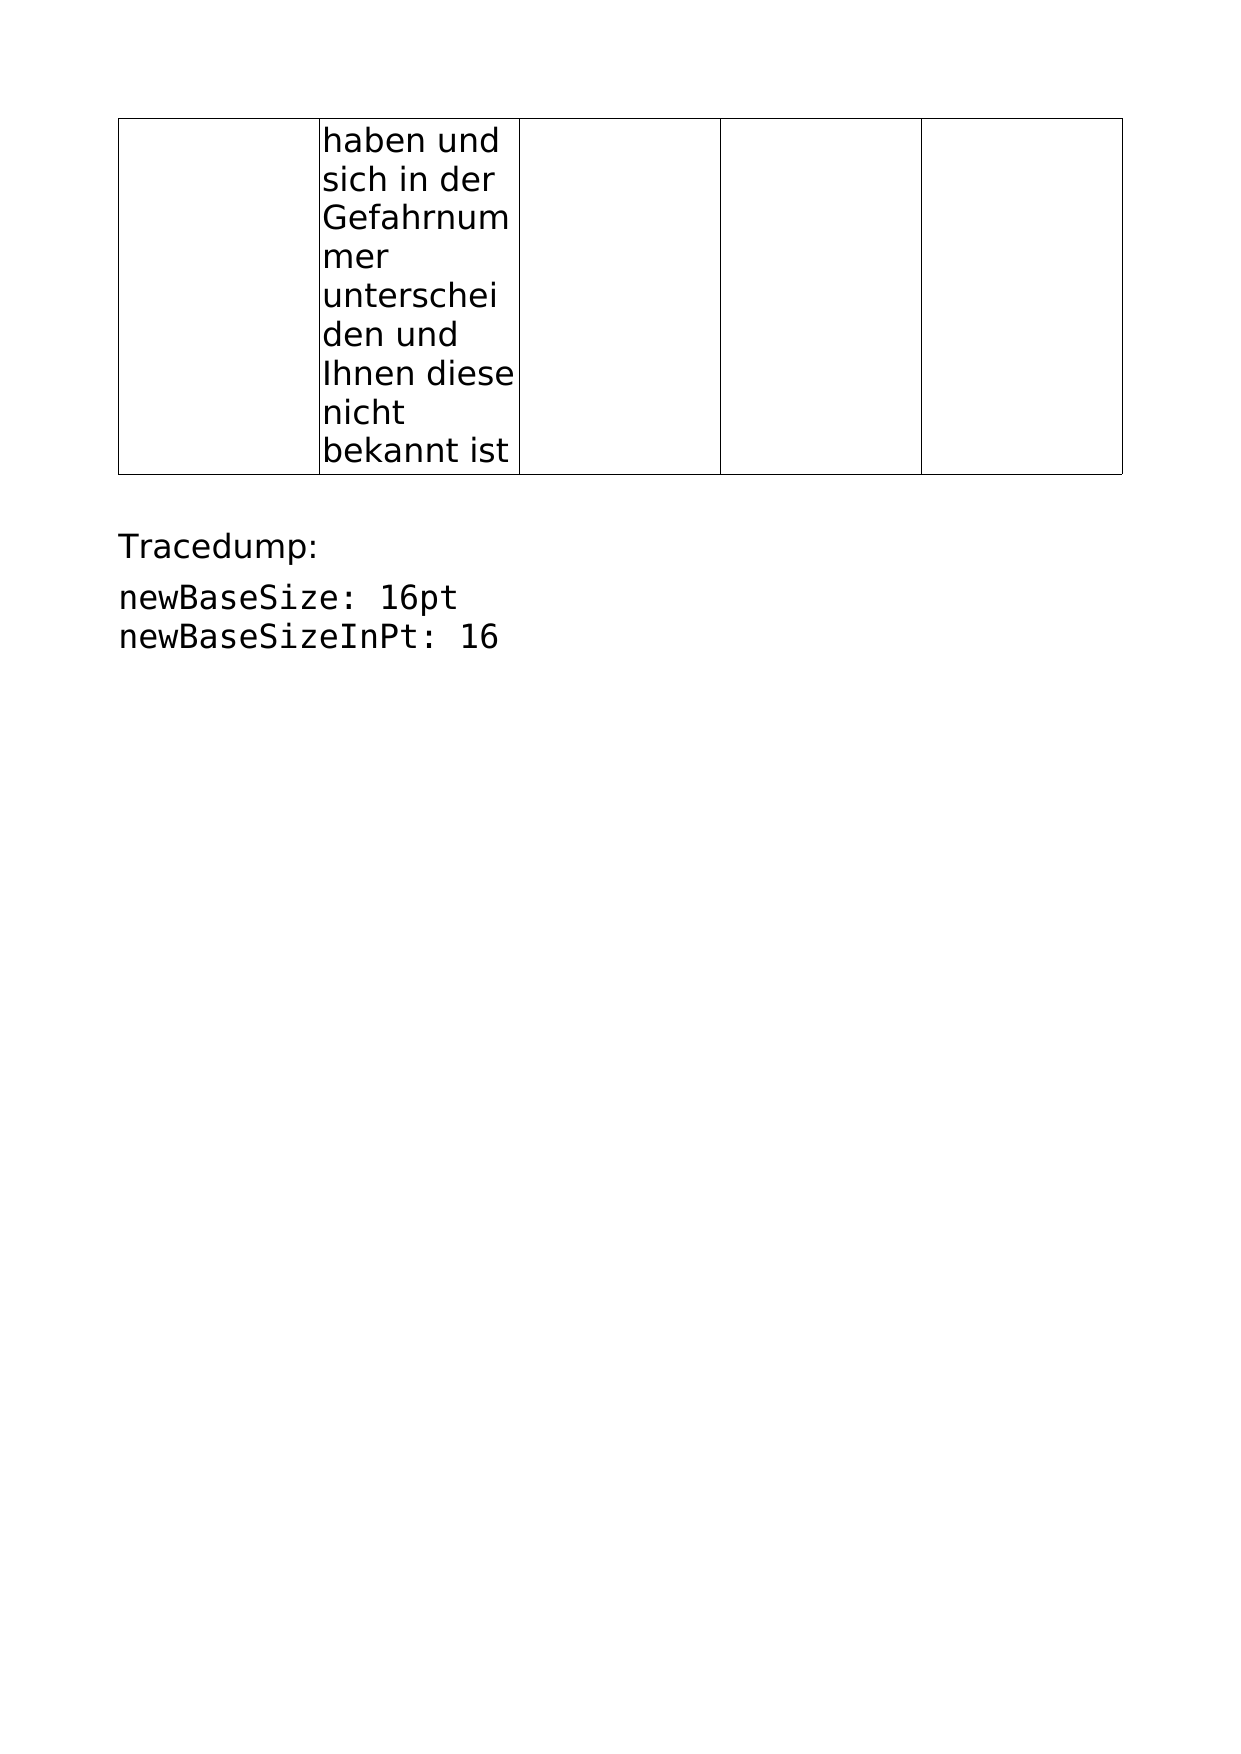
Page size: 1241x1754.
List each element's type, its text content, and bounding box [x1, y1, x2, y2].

table_cell [119, 119, 319, 474]
table_cell [721, 119, 921, 474]
table_cell [520, 119, 720, 474]
table_cell haben und sich in der Gefahrnummer unterscheiden und Ihnen diese nicht bekannt ist [320, 119, 519, 474]
text Tracedump: [118, 489, 1122, 566]
table_cell [922, 119, 1122, 474]
text newBaseSize: 16pt newBaseSizeInPt: 16 [118, 579, 1122, 657]
